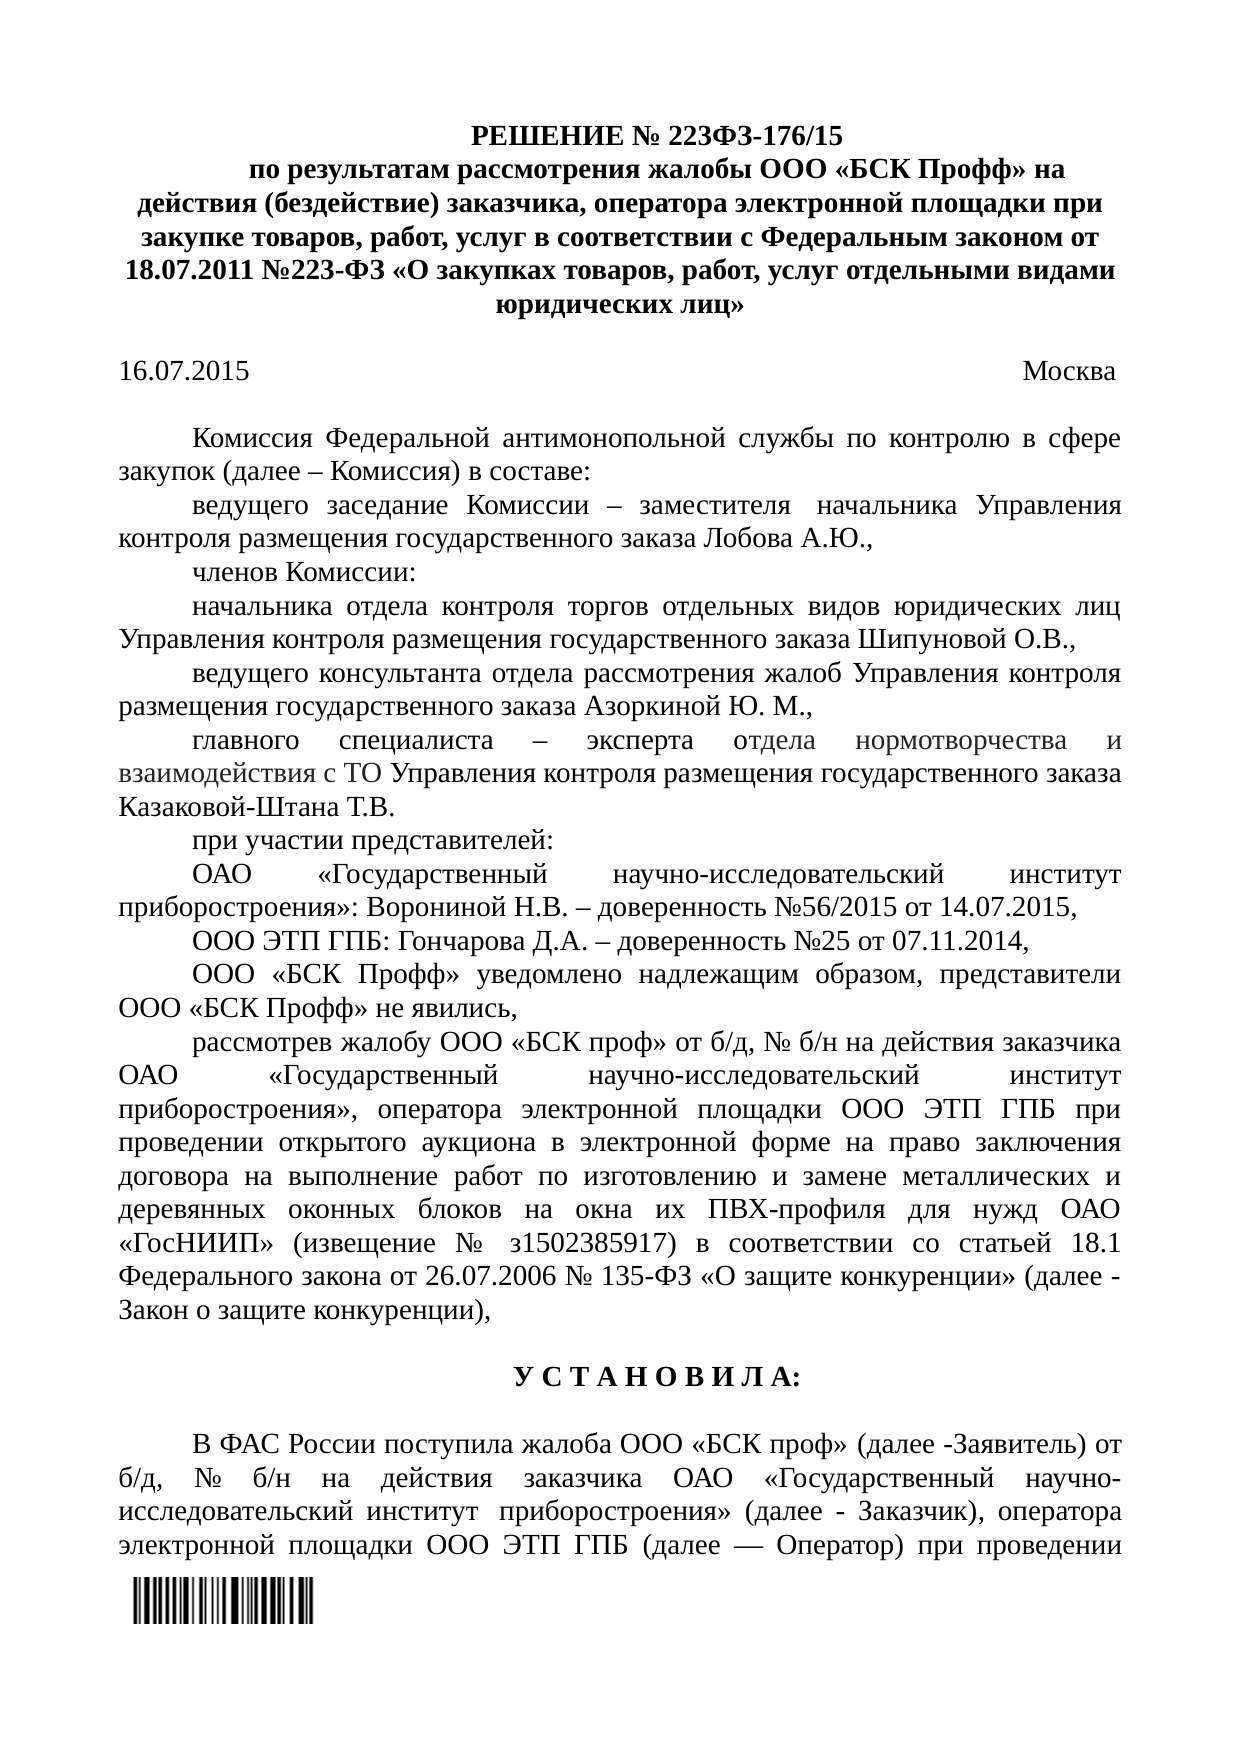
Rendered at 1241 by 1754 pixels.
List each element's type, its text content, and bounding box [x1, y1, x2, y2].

text ведущего заседание Комиссии – заместителя начальника Управления контроля размещения государственного заказа Лобова А.Ю., [118, 487, 1122, 554]
text по результатам рассмотрения жалобы ООО «БСК Профф» на действия (бездействие) заказчика, оператора электронной площадки при закупке товаров, работ, услуг в соответствии с Федеральным законом от 18.07.2011 №223-ФЗ «О закупках товаров, работ, услуг отдельными видами юридических лиц» [118, 152, 1122, 319]
text ООО «БСК Профф» уведомлено надлежащим образом, представители ООО «БСК Профф» не явились, [118, 957, 1122, 1024]
text У С Т А Н О В И Л А: [118, 1359, 1122, 1393]
text начальника отдела контроля торгов отдельных видов юридических лиц Управления контроля размещения государственного заказа Шипуновой О.В., [118, 588, 1122, 655]
text РЕШЕНИЕ № 223ФЗ-176/15 [118, 118, 1122, 152]
text рассмотрев жалобу ООО «БСК проф» от б/д, № б/н на действия заказчика ОАО «Государственный научно-исследовательский институт приборостроения», оператора электронной площадки ООО ЭТП ГПБ при проведении открытого аукциона в электронной форме на право заключения договора на выполнение работ по изготовлению и замене металлических и деревянных оконных блоков на окна их ПВХ-профиля для нужд ОАО «ГосНИИП» (извещение № з1502385917) в соответствии со статьей 18.1 Федерального закона от 26.07.2006 № 135-ФЗ «О защите конкуренции» (далее - Закон о защите конкуренции), [118, 1024, 1122, 1326]
text В ФАС России поступила жалоба ООО «БСК проф» (далее -Заявитель) от б/д, № б/н на действия заказчика ОАО «Государственный научно-исследовательский институт приборостроения» (далее - Заказчик), оператора электронной площадки ООО ЭТП ГПБ (далее — Оператор) при проведении [118, 1426, 1122, 1560]
text членов Комиссии: [118, 554, 1122, 588]
text Комиссия Федеральной антимонопольной службы по контролю в сфере закупок (далее – Комиссия) в составе: [118, 420, 1122, 487]
picture [118, 1577, 331, 1624]
text ООО ЭТП ГПБ: Гончарова Д.А. – доверенность №25 от 07.11.2014, [118, 923, 1122, 957]
text ведущего консультанта отдела рассмотрения жалоб Управления контроля размещения государственного заказа Азоркиной Ю. М., [118, 655, 1122, 722]
text главного специалиста – эксперта отдела нормотворчества и взаимодействия с ТО Управления контроля размещения государственного заказа Казаковой-Штана Т.В. [118, 722, 1122, 822]
text ОАО «Государственный научно-исследовательский институт приборостроения»: Ворониной Н.В. – доверенность №56/2015 от 14.07.2015, [118, 856, 1122, 923]
text 16.07.2015 Москва [118, 353, 1122, 386]
text при участии представителей: [118, 822, 1122, 856]
